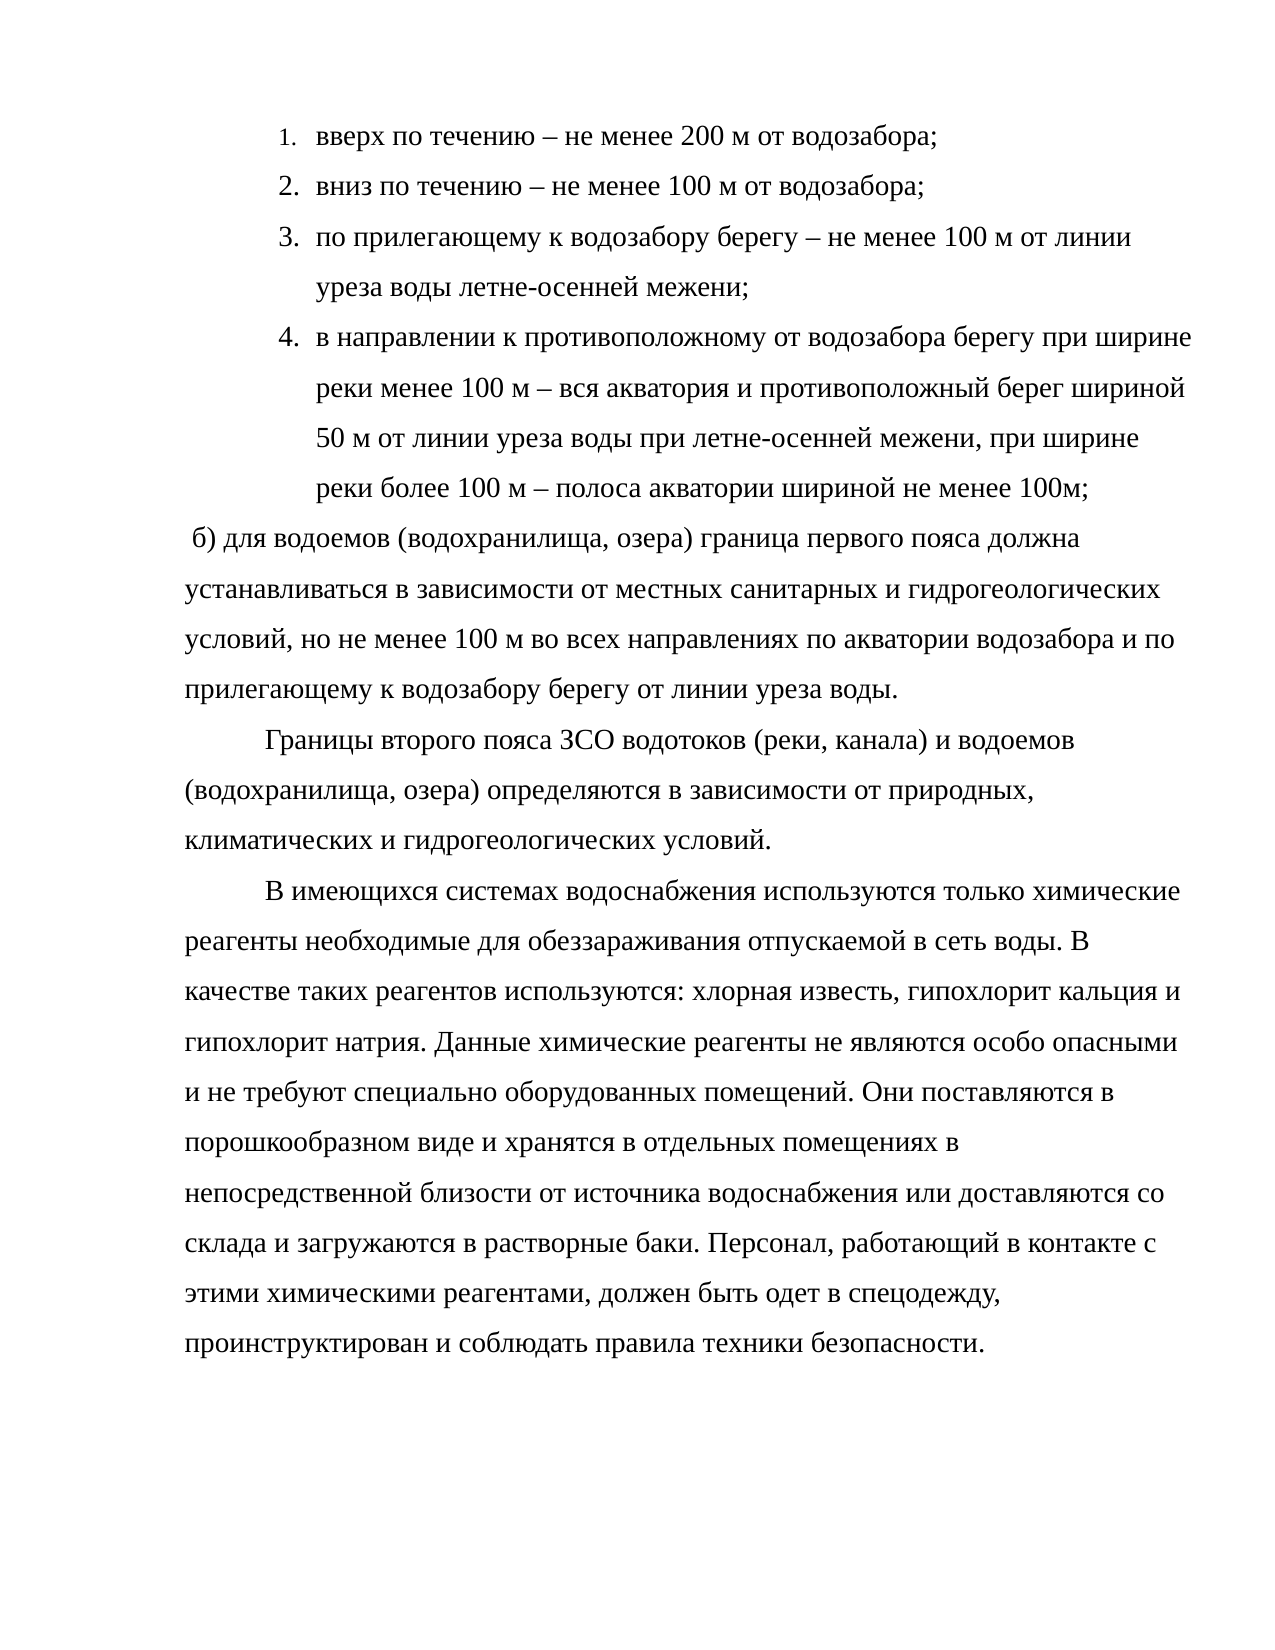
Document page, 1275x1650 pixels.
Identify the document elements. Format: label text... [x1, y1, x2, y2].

list вверх по течению – не менее 200 м от водозабора; [278, 118, 1193, 152]
list в направлении к противоположному от водозабора берегу при ширине реки менее 100 м – вся акватория и противоположный берег шириной 50 м от линии уреза воды при летне-осенней межени, при ширине реки более 100 м – полоса акватории шириной не менее 100м; [278, 319, 1193, 504]
text Границы второго пояса ЗСО водотоков (реки, канала) и водоемов (водохранилища, озера) определяются в зависимости от природных, климатических и гидрогеологических условий. [184, 722, 1193, 856]
list по прилегающему к водозабору берегу – не менее 100 м от линии уреза воды летне-осенней межени; [278, 219, 1193, 303]
text В имеющихся системах водоснабжения используются только химические реагенты необходимые для обеззараживания отпускаемой в сеть воды. В качестве таких реагентов используются: хлорная известь, гипохлорит кальция и гипохлорит натрия. Данные химические реагенты не являются особо опасными и не требуют специально оборудованных помещений. Они поставляются в порошкообразном виде и хранятся в отдельных помещениях в непосредственной близости от источника водоснабжения или доставляются со склада и загружаются в растворные баки. Персонал, работающий в контакте с этими химическими реагентами, должен быть одет в спецодежду, проинструктирован и соблюдать правила техники безопасности. [184, 873, 1193, 1359]
text б) для водоемов (водохранилища, озера) граница первого пояса должна устанавливаться в зависимости от местных санитарных и гидрогеологических условий, но не менее 100 м во всех направлениях по акватории водозабора и по прилегающему к водозабору берегу от линии уреза воды. [184, 521, 1193, 705]
list вниз по течению – не менее 100 м от водозабора; [278, 168, 1193, 202]
